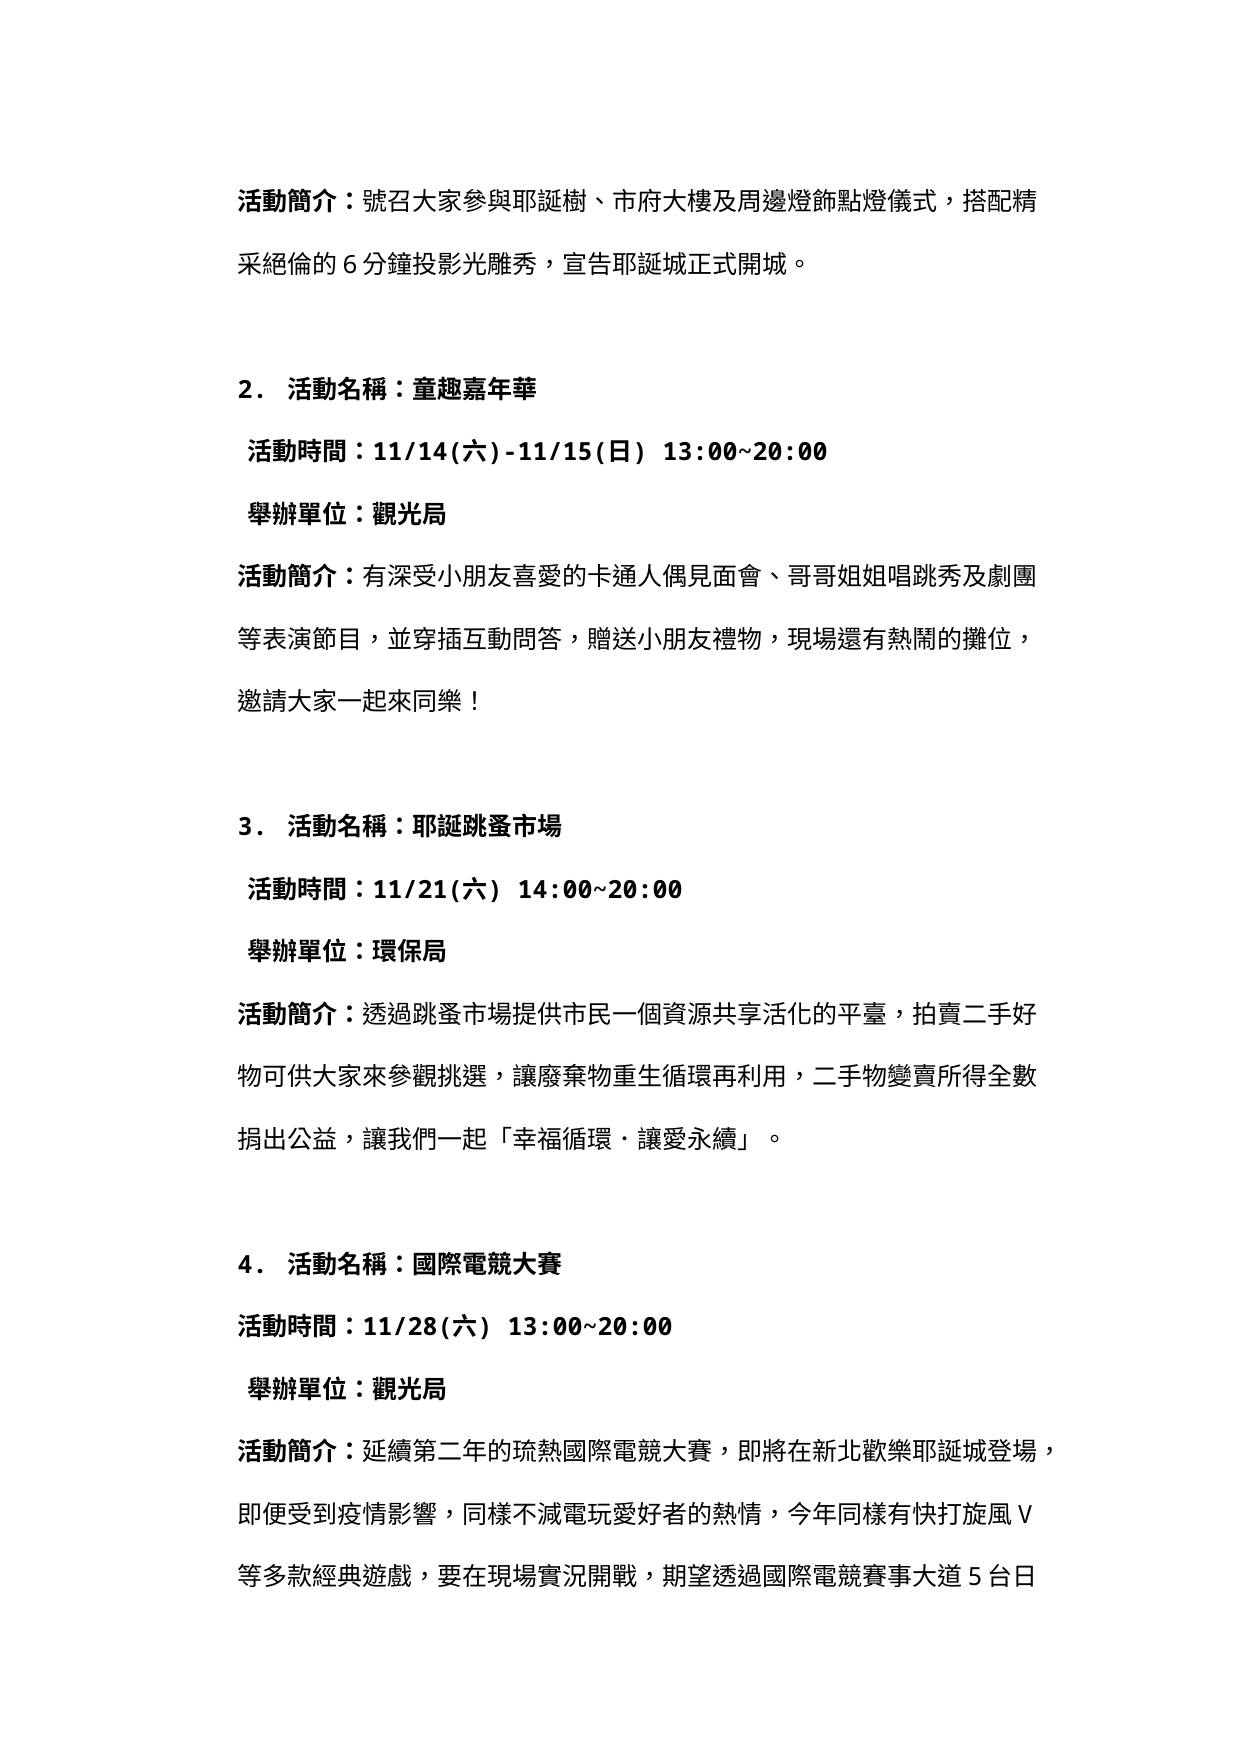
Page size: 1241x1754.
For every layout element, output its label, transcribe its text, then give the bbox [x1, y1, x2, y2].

text 舉辦單位：觀光局 [187, 1346, 1053, 1408]
list 活動名稱：國際電競大賽 [237, 1221, 1053, 1283]
text 活動簡介：透過跳蚤市場提供市民一個資源共享活化的平臺，拍賣二手好物可供大家來參觀挑選，讓廢棄物重生循環再利用，二手物變賣所得全數捐出公益，讓我們一起「幸福循環．讓愛永續」。 [237, 971, 1053, 1158]
list 活動名稱：童趣嘉年華 [237, 346, 1053, 408]
text 活動簡介：有深受小朋友喜愛的卡通人偶見面會、哥哥姐姐唱跳秀及劇團等表演節目，並穿插互動問答，贈送小朋友禮物，現場還有熱鬧的攤位，邀請大家一起來同樂！ [237, 533, 1053, 721]
list 活動名稱：耶誕跳蚤市場 [237, 783, 1053, 846]
text 活動簡介：號召大家參與耶誕樹、市府大樓及周邊燈飾點燈儀式，搭配精采絕倫的6分鐘投影光雕秀，宣告耶誕城正式開城。 [237, 158, 1053, 283]
text 活動簡介：延續第二年的琉熱國際電競大賽，即將在新北歡樂耶誕城登場，即便受到疫情影響，同樣不減電玩愛好者的熱情，今年同樣有快打旋風V等多款經典遊戲，要在現場實況開戰，期望透過國際電競賽事大道5台日友好交流，同時也培養青年學子團隊默契，帶動電競產業發展。 [237, 1408, 1053, 1596]
text 舉辦單位：環保局 [187, 908, 1053, 971]
text 舉辦單位：觀光局 [187, 471, 1053, 533]
text 活動時間：11/21(六) 14:00~20:00 [187, 846, 1053, 908]
text 活動時間：11/28(六) 13:00~20:00 [237, 1283, 1053, 1346]
text 活動時間：11/14(六)-11/15(日) 13:00~20:00 [187, 408, 1053, 471]
